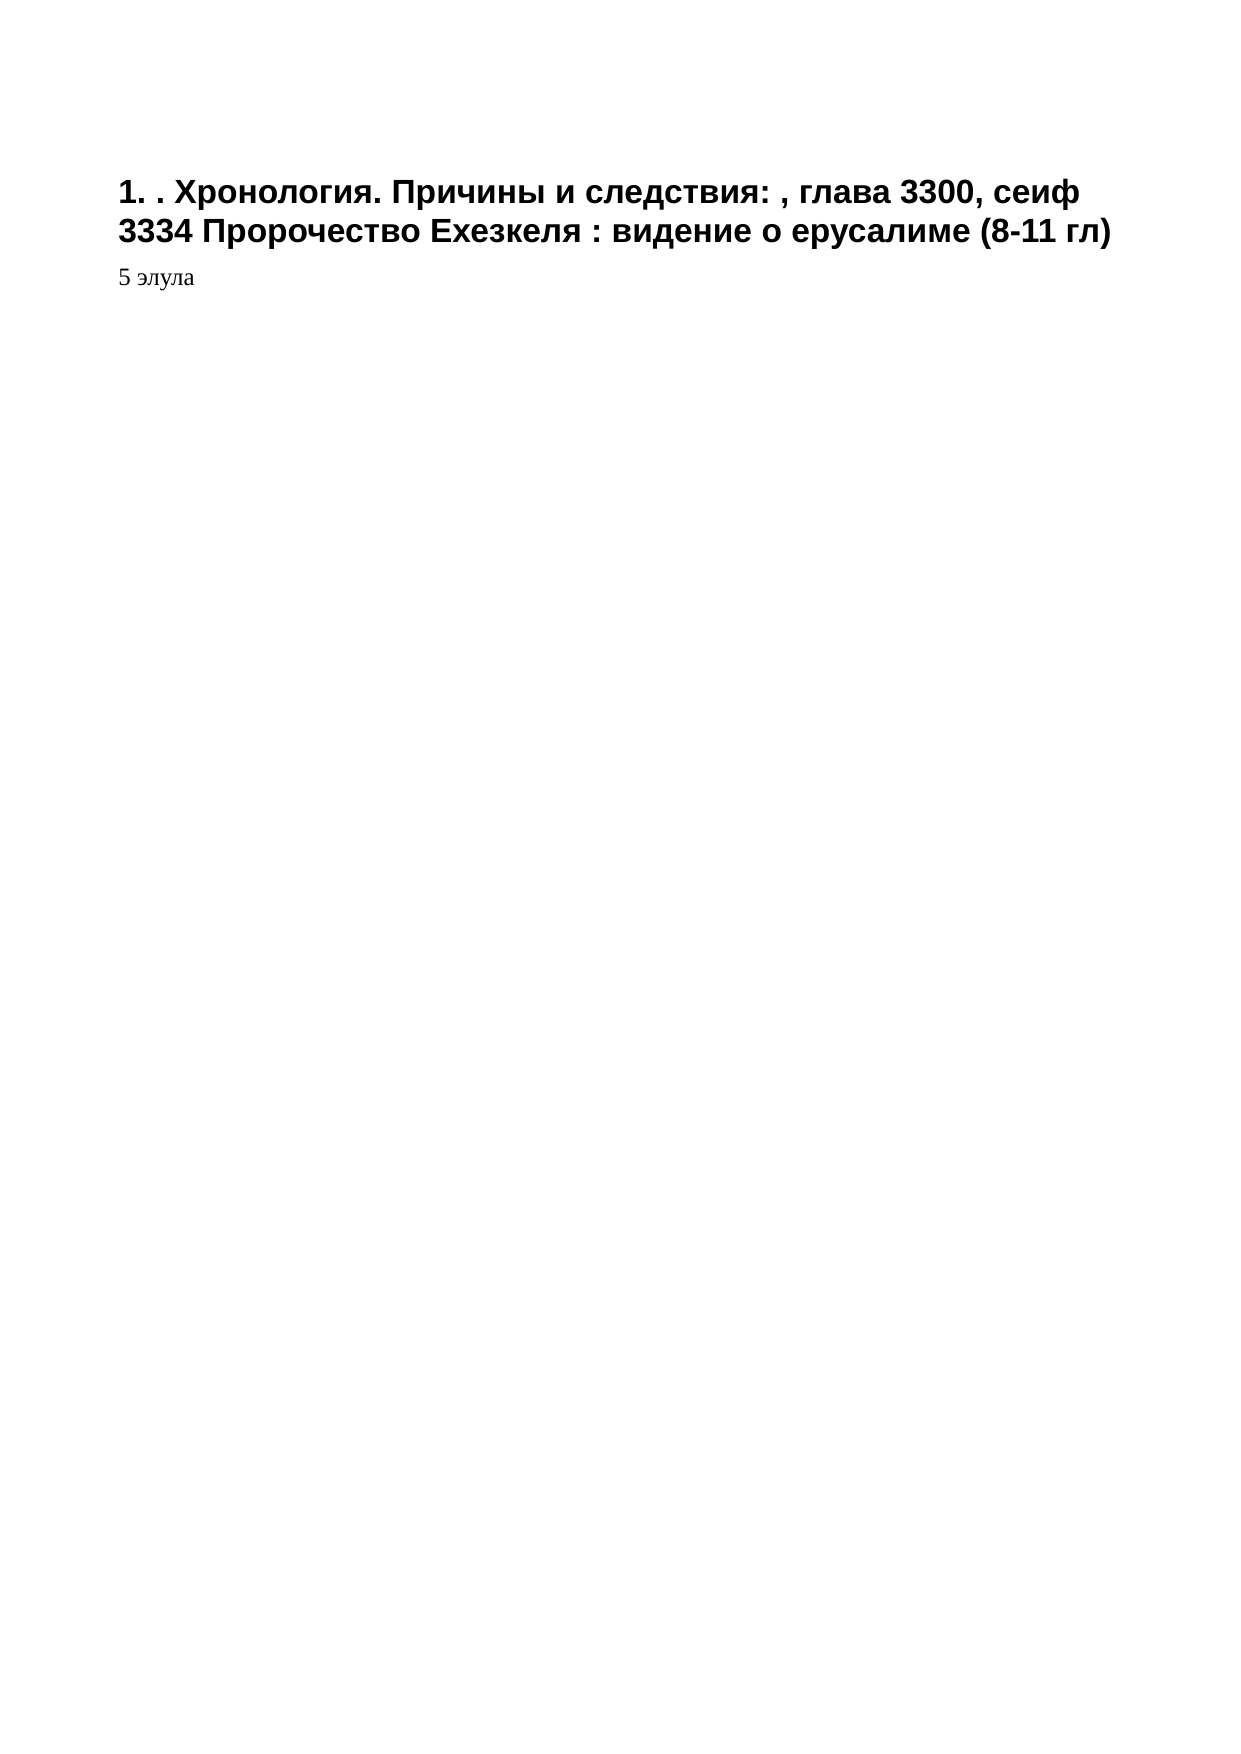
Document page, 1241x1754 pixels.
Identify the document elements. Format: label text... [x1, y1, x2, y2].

subtitle . Хронология. Причины и следствия: , глава 3300, сеиф 3334 Пророчество Ехезкеля : видение о ерусалиме (8-11 гл) [118, 147, 1122, 204]
text 5 элула [118, 204, 1122, 233]
